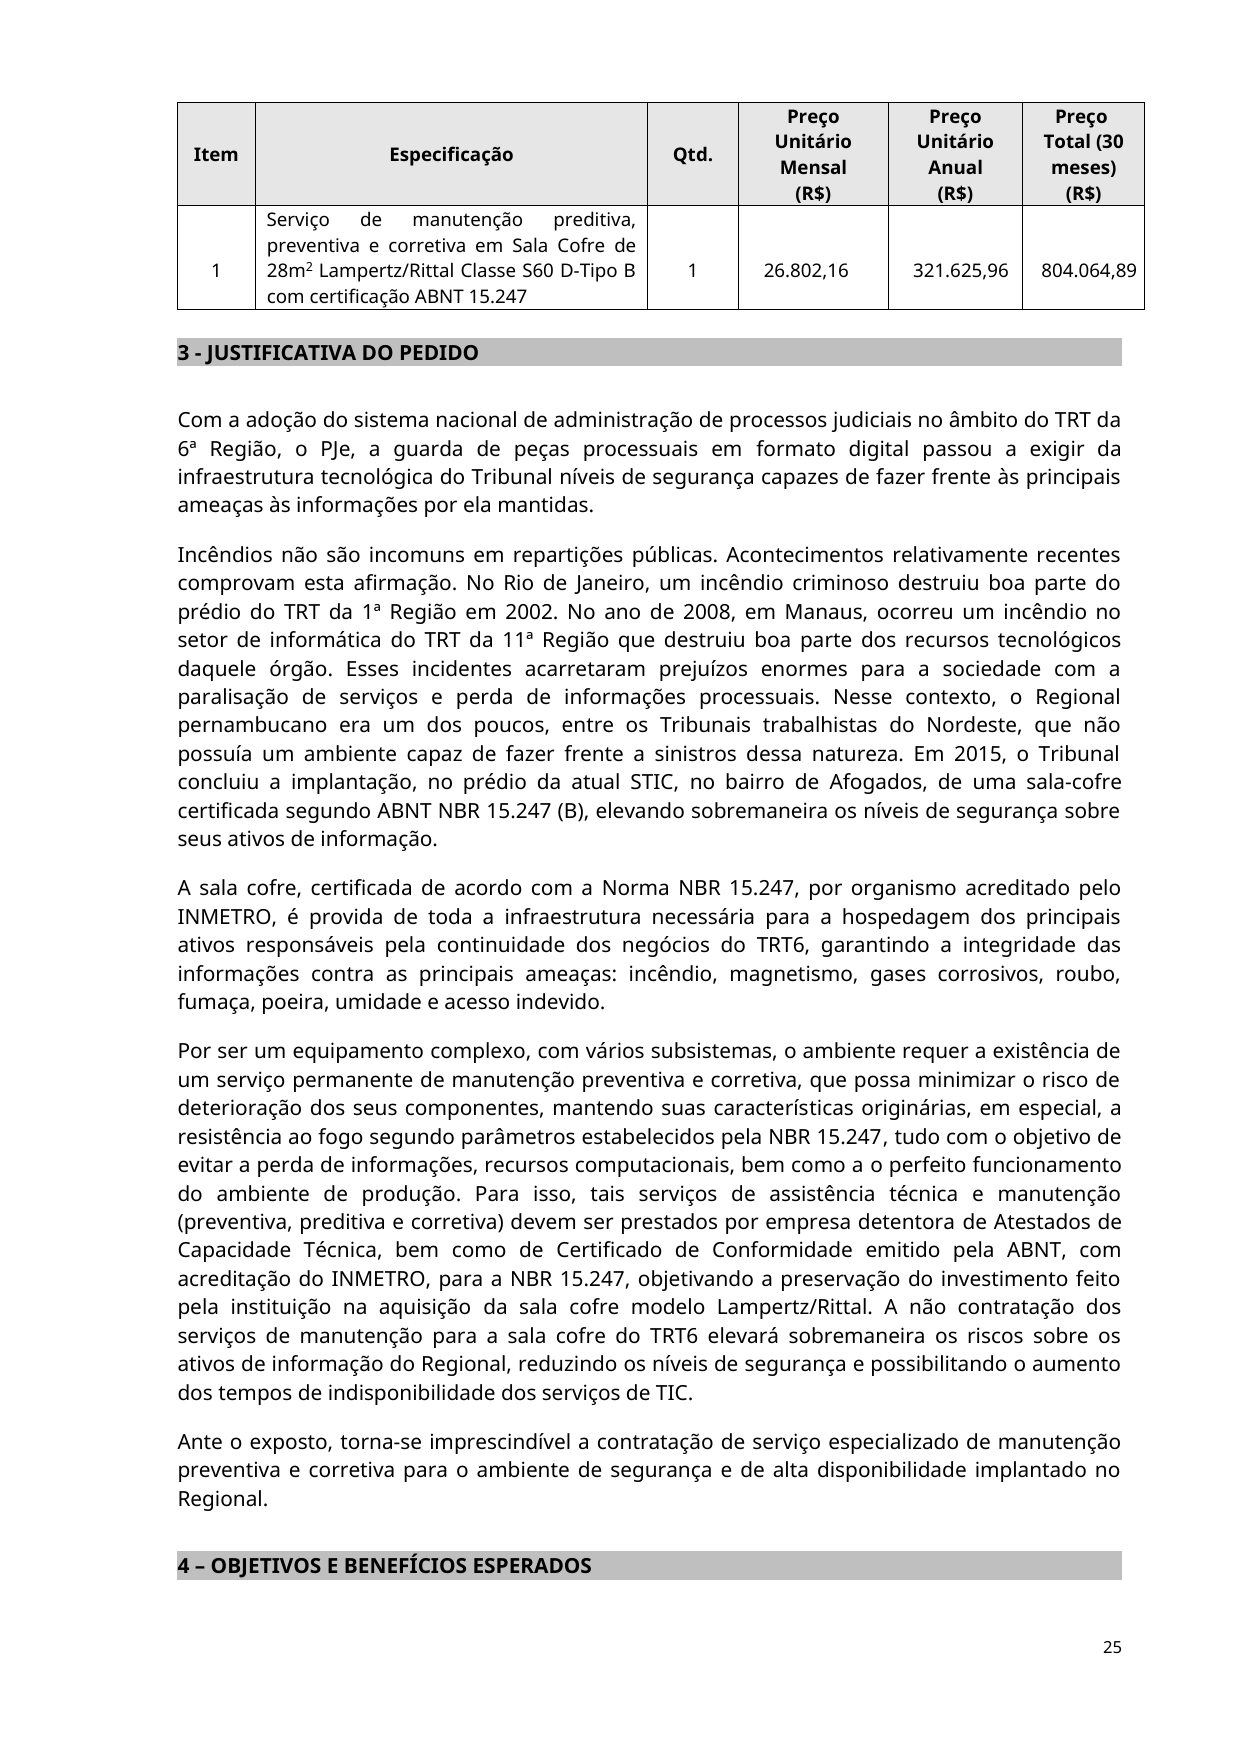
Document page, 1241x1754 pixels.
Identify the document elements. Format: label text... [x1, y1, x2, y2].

table_cell Serviço de manutenção preditiva, preventiva e corretiva em Sala Cofre de 28m2 Lampertz/Rittal Classe S60 D-Tipo B com certificação ABNT 15.247 [256, 206, 647, 308]
text Com a adoção do sistema nacional de administração de processos judiciais no âmbito do TRT da 6ª Região, o PJe, a guarda de peças processuais em formato digital passou a exigir da infraestrutura tecnológica do Tribunal níveis de segurança capazes de fazer frente às principais ameaças às informações por ela mantidas. [177, 405, 1122, 519]
text A sala cofre, certificada de acordo com a Norma NBR 15.247, por organismo acreditado pelo INMETRO, é provida de toda a infraestrutura necessária para a hospedagem dos principais ativos responsáveis pela continuidade dos negócios do TRT6, garantindo a integridade das informações contra as principais ameaças: incêndio, magnetismo, gases corrosivos, roubo, fumaça, poeira, umidade e acesso indevido. [177, 873, 1122, 1016]
text 4 – OBJETIVOS E BENEFÍCIOS ESPERADOS [177, 1551, 1122, 1580]
table_cell 804.064,89 [1023, 206, 1144, 308]
table_cell 321.625,96 [889, 206, 1022, 308]
table_header Qtd. [648, 103, 738, 205]
text 3 - JUSTIFICATIVA DO PEDIDO [177, 338, 1122, 366]
table_header Preço Unitário Mensal (R$) [739, 103, 888, 205]
text Ante o exposto, torna-se imprescindível a contratação de serviço especializado de manutenção preventiva e corretiva para o ambiente de segurança e de alta disponibilidade implantado no Regional. [177, 1427, 1122, 1512]
table_header Preço Total (30 meses) (R$) [1023, 103, 1144, 205]
text Incêndios não são incomuns em repartições públicas. Acontecimentos relativamente recentes comprovam esta afirmação. No Rio de Janeiro, um incêndio criminoso destruiu boa parte do prédio do TRT da 1ª Região em 2002. No ano de 2008, em Manaus, ocorreu um incêndio no setor de informática do TRT da 11ª Região que destruiu boa parte dos recursos tecnológicos daquele órgão. Esses incidentes acarretaram prejuízos enormes para a sociedade com a paralisação de serviços e perda de informações processuais. Nesse contexto, o Regional pernambucano era um dos poucos, entre os Tribunais trabalhistas do Nordeste, que não possuía um ambiente capaz de fazer frente a sinistros dessa natureza. Em 2015, o Tribunal concluiu a implantação, no prédio da atual STIC, no bairro de Afogados, de uma sala-cofre certificada segundo ABNT NBR 15.247 (B), elevando sobremaneira os níveis de segurança sobre seus ativos de informação. [177, 540, 1122, 853]
table_header Item [178, 103, 255, 205]
text Por ser um equipamento complexo, com vários subsistemas, o ambiente requer a existência de um serviço permanente de manutenção preventiva e corretiva, que possa minimizar o risco de deterioração dos seus componentes, mantendo suas características originárias, em especial, a resistência ao fogo segundo parâmetros estabelecidos pela NBR 15.247, tudo com o objetivo de evitar a perda de informações, recursos computacionais, bem como a o perfeito funcionamento do ambiente de produção. Para isso, tais serviços de assistência técnica e manutenção (preventiva, preditiva e corretiva) devem ser prestados por empresa detentora de Atestados de Capacidade Técnica, bem como de Certificado de Conformidade emitido pela ABNT, com acreditação do INMETRO, para a NBR 15.247, objetivando a preservação do investimento feito pela instituição na aquisição da sala cofre modelo Lampertz/Rittal. A não contratação dos serviços de manutenção para a sala cofre do TRT6 elevará sobremaneira os riscos sobre os ativos de informação do Regional, reduzindo os níveis de segurança e possibilitando o aumento dos tempos de indisponibilidade dos serviços de TIC. [177, 1037, 1122, 1406]
table_header Especificação [256, 103, 647, 205]
table_cell 1 [178, 206, 255, 308]
table_header Preço Unitário Anual (R$) [889, 103, 1022, 205]
table_cell 1 [648, 206, 738, 308]
table_cell 26.802,16 [739, 206, 888, 308]
